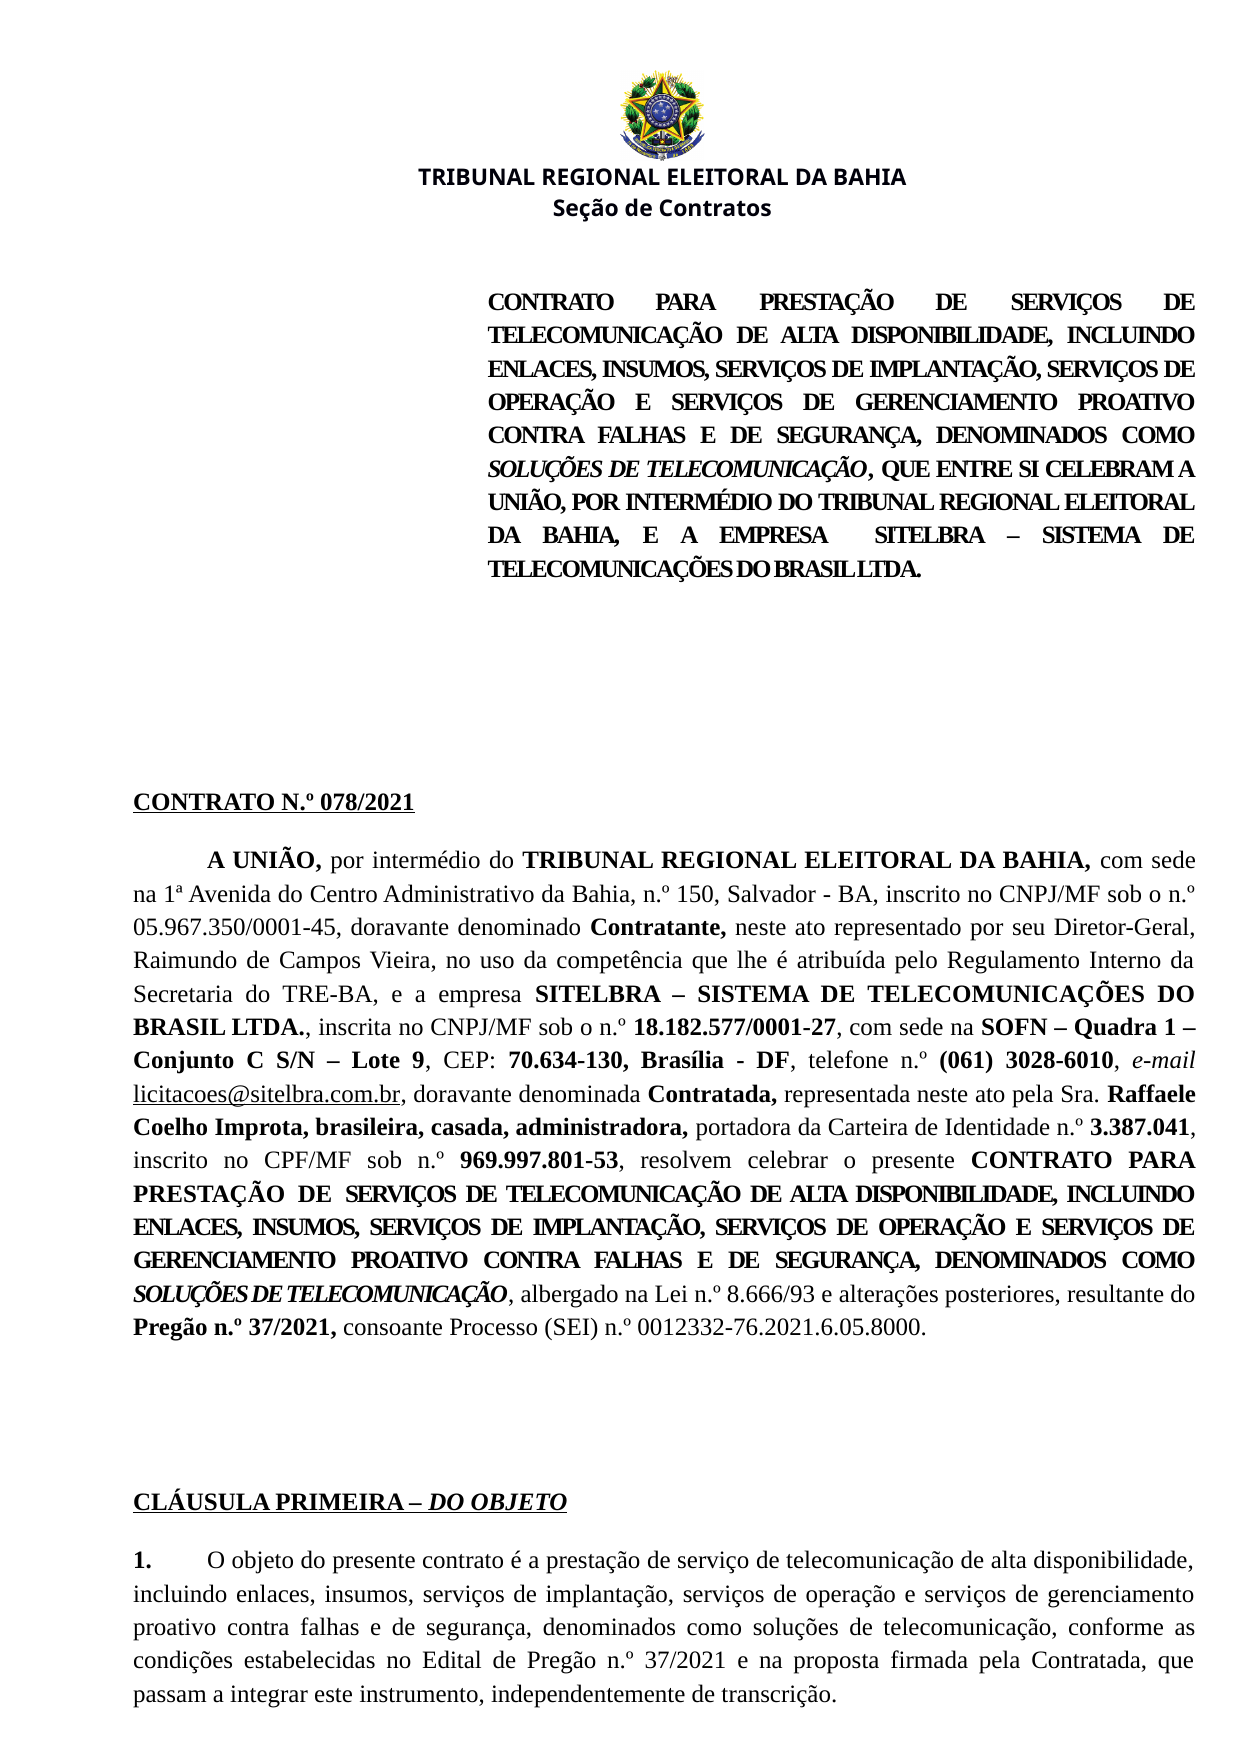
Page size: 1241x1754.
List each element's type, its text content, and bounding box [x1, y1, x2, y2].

list 1. O objeto do presente contrato é a prestação de serviço de telecomunicação de alta disponibilidade, incluindo enlaces, insumos, serviços de implantação, serviços de operação e serviços de gerenciamento proativo contra falhas e de segurança, denominados como soluções de telecomunicação, conforme as condições estabelecidas no Edital de Pregão n.º 37/2021 e na proposta firmada pela Contratada, que passam a integrar este instrumento, independentemente de transcrição. [133, 1542, 1196, 1709]
text A UNIÃO, por intermédio do TRIBUNAL REGIONAL ELEITORAL DA BAHIA, com sede na 1ª Avenida do Centro Administrativo da Bahia, n.º 150, Salvador - BA, inscrito no CNPJ/MF sob o n.º 05.967.350/0001-45, doravante denominado Contratante, neste ato representado por seu Diretor-Geral, Raimundo de Campos Vieira, no uso da competência que lhe é atribuída pelo Regulamento Interno da Secretaria do TRE-BA, e a empresa SITELBRA – SISTEMA DE TELECOMUNICAÇÕES DO BRASIL LTDA., inscrita no CNPJ/MF sob o n.º 18.182.577/0001-27, com sede na SOFN – Quadra 1 – Conjunto C S/N – Lote 9, CEP: 70.634-130, Brasília - DF, telefone n.º (061) 3028-6010, e-mail licitacoes@sitelbra.com.br, doravante denominada Contratada, representada neste ato pela Sra. Raffaele Coelho Improta, brasileira, casada, administradora, portadora da Carteira de Identidade n.º 3.387.041, inscrito no CPF/MF sob n.º 969.997.801-53, resolvem celebrar o presente CONTRATO PARA PRESTAÇÃO DE SERVIÇOS DE TELECOMUNICAÇÃO DE ALTA DISPONIBILIDADE, INCLUINDO ENLACES, INSUMOS, SERVIÇOS DE IMPLANTAÇÃO, SERVIÇOS DE OPERAÇÃO E SERVIÇOS DE GERENCIAMENTO PROATIVO CONTRA FALHAS E DE SEGURANÇA, DENOMINADOS COMO SOLUÇÕES DE TELECOMUNICAÇÃO, albergado na Lei n.º 8.666/93 e alterações posteriores, resultante do Pregão n.º 37/2021, consoante Processo (SEI) n.º 0012332-76.2021.6.05.8000. [133, 842, 1196, 1342]
text CONTRATO PARA PRESTAÇÃO DE SERVIÇOS DE TELECOMUNICAÇÃO DE ALTA DISPONIBILIDADE, INCLUINDO ENLACES, INSUMOS, SERVIÇOS DE IMPLANTAÇÃO, SERVIÇOS DE OPERAÇÃO E SERVIÇOS DE GERENCIAMENTO PROATIVO CONTRA FALHAS E DE SEGURANÇA, DENOMINADOS COMO SOLUÇÕES DE TELECOMUNICAÇÃO, QUE ENTRE SI CELEBRAM A UNIÃO, POR INTERMÉDIO DO TRIBUNAL REGIONAL ELEITORAL DA BAHIA, E A EMPRESA SITELBRA – SISTEMA DE TELECOMUNICAÇÕES DO BRASIL LTDA. [487, 284, 1196, 584]
subtitle CONTRATO N.º 078/2021 [133, 784, 1196, 817]
text CLÁUSULA PRIMEIRA – DO OBJETO [133, 1484, 1196, 1517]
